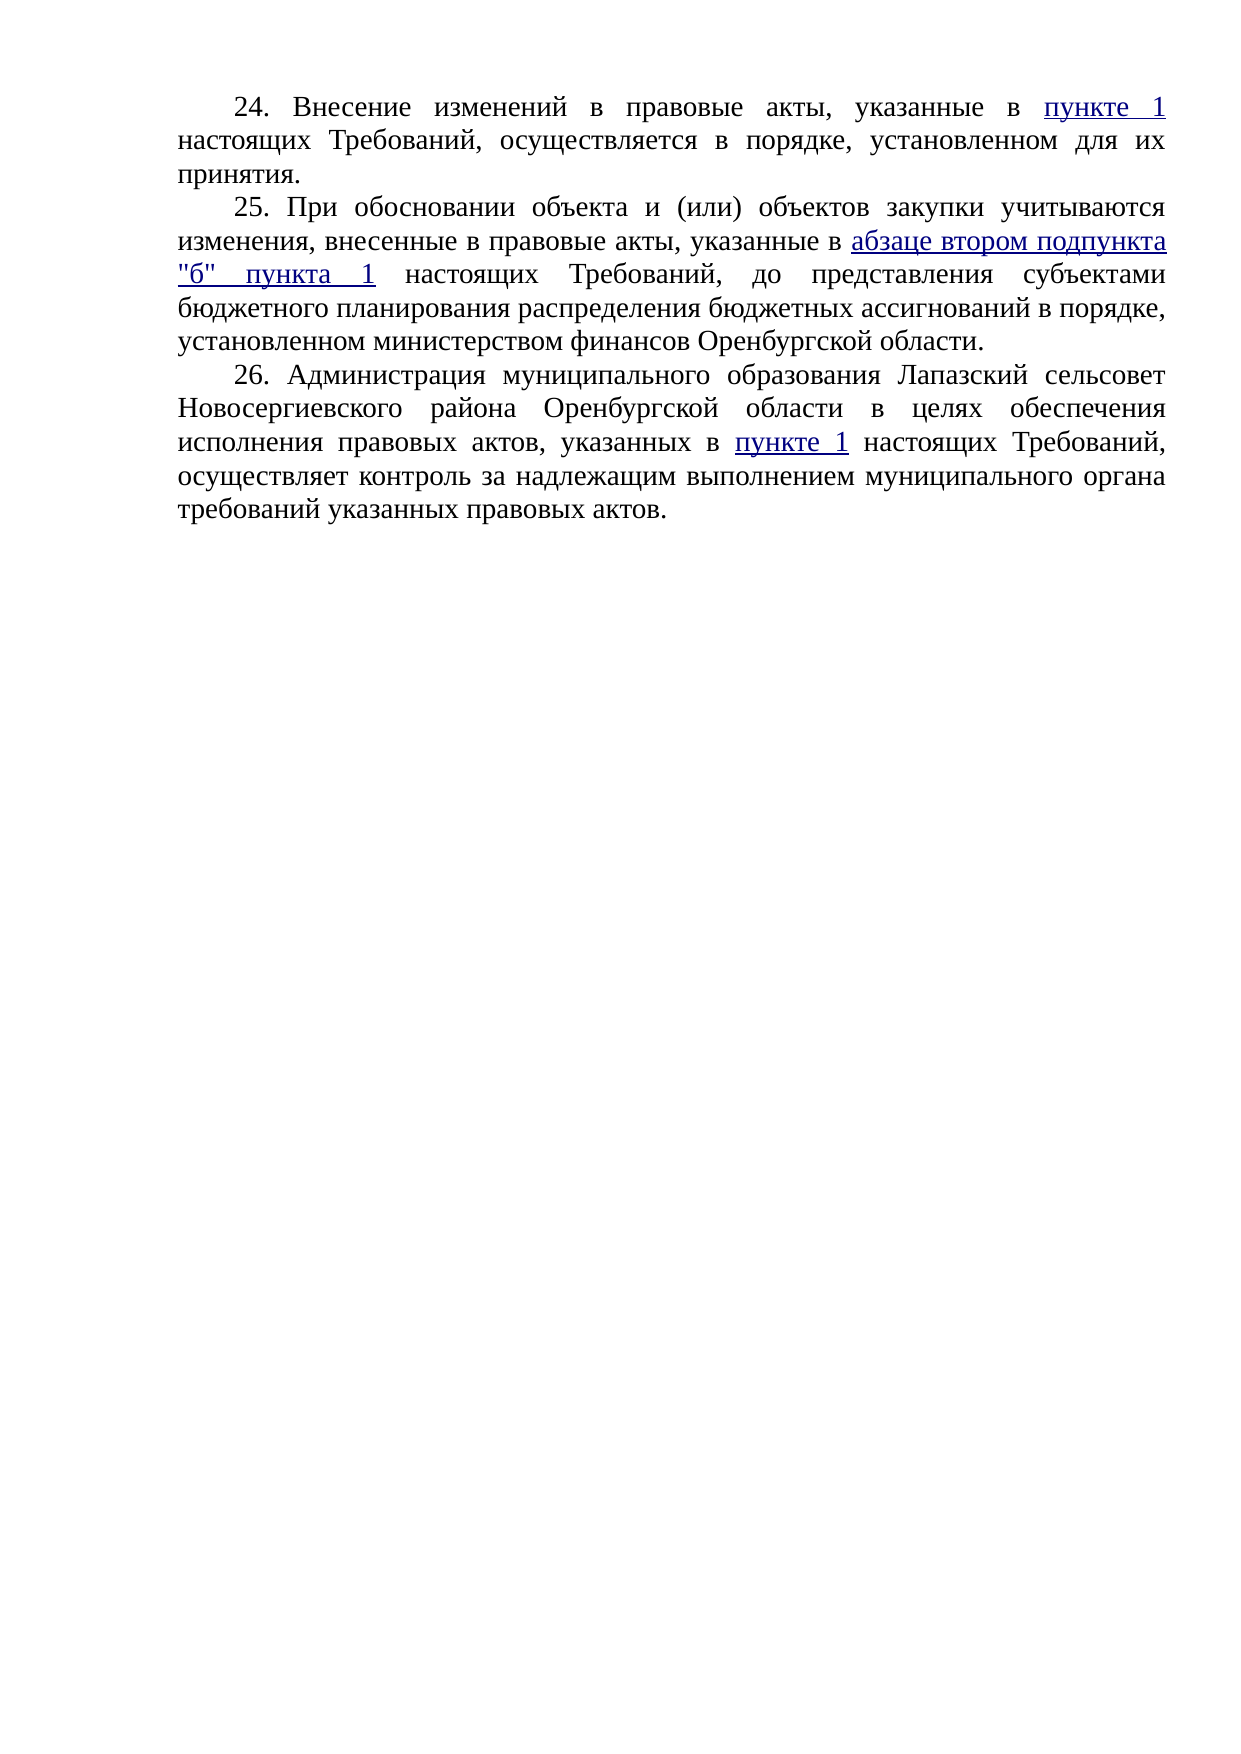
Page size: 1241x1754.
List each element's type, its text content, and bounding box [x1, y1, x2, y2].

text 26. Администрация муниципального образования Лапазский сельсовет Новосергиевского района Оренбургской области в целях обеспечения исполнения правовых актов, указанных в пункте 1 настоящих Требований, осуществляет контроль за надлежащим выполнением муниципального органа требований указанных правовых актов. [177, 357, 1166, 525]
text 25. При обосновании объекта и (или) объектов закупки учитываются изменения, внесенные в правовые акты, указанные в абзаце втором подпункта "б" пункта 1 настоящих Требований, до представления субъектами бюджетного планирования распределения бюджетных ассигнований в порядке, установленном министерством финансов Оренбургской области. [177, 189, 1166, 357]
text 24. Внесение изменений в правовые акты, указанные в пункте 1 настоящих Требований, осуществляется в порядке, установленном для их принятия. [177, 89, 1166, 189]
